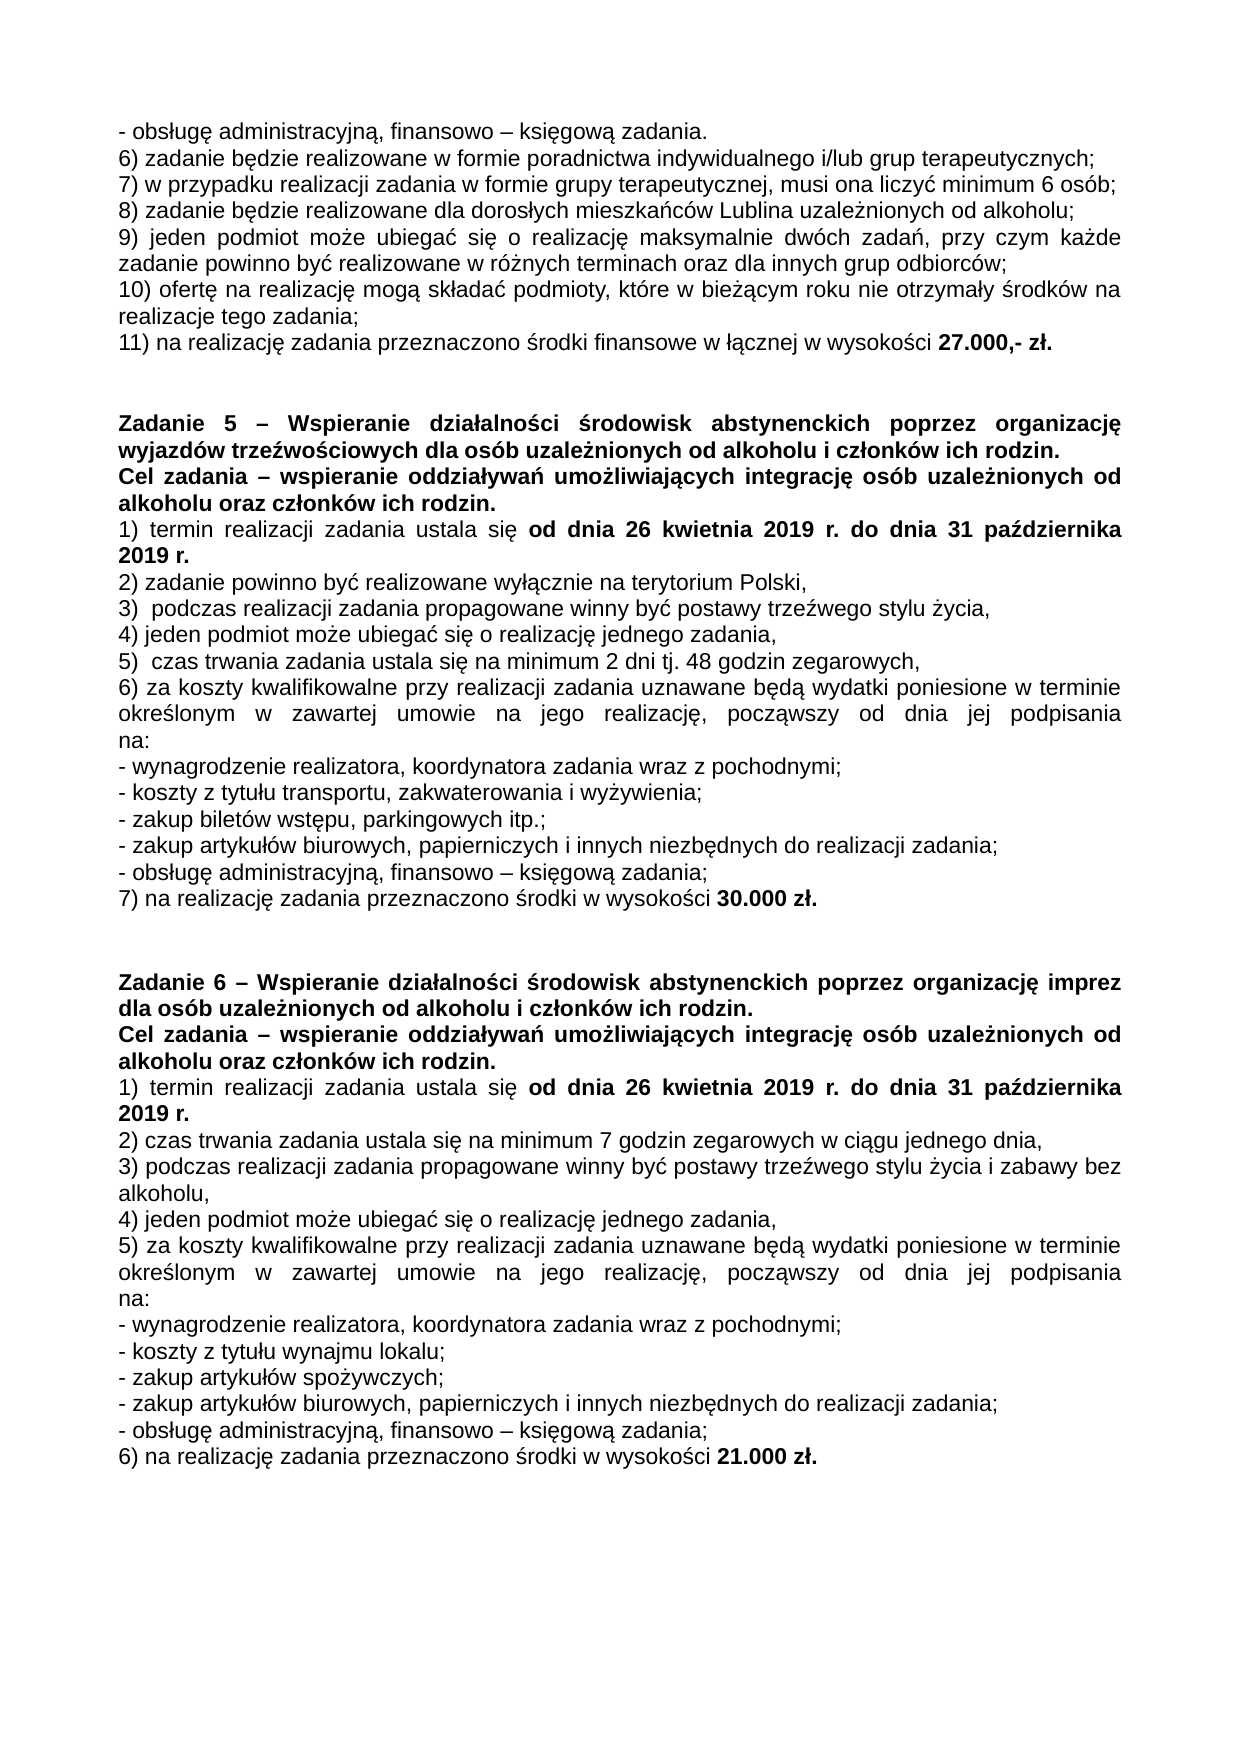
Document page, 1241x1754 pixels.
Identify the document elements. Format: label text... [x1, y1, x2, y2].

text - obsługę administracyjną, finansowo – księgową zadania; [118, 858, 1122, 885]
text - koszty z tytułu wynajmu lokalu; [118, 1338, 1122, 1364]
text 7) na realizację zadania przeznaczono środki w wysokości 30.000 zł. [118, 885, 1122, 911]
text 3) podczas realizacji zadania propagowane winny być postawy trzeźwego stylu życia i zabawy bez alkoholu, [118, 1153, 1122, 1206]
text - koszty z tytułu transportu, zakwaterowania i wyżywienia; [118, 779, 1122, 806]
text 6) zadanie będzie realizowane w formie poradnictwa indywidualnego i/lub grup terapeutycznych; [118, 144, 1122, 171]
text 9) jeden podmiot może ubiegać się o realizację maksymalnie dwóch zadań, przy czym każde zadanie powinno być realizowane w różnych terminach oraz dla innych grup odbiorców; [118, 223, 1122, 276]
text - wynagrodzenie realizatora, koordynatora zadania wraz z pochodnymi; [118, 1311, 1122, 1338]
text 5) za koszty kwalifikowalne przy realizacji zadania uznawane będą wydatki poniesione w terminie określonym w zawartej umowie na jego realizację, począwszy od dnia jej podpisania na: [118, 1232, 1122, 1311]
text 3) podczas realizacji zadania propagowane winny być postawy trzeźwego stylu życia, [118, 595, 1122, 621]
text 8) zadanie będzie realizowane dla dorosłych mieszkańców Lublina uzależnionych od alkoholu; [118, 197, 1122, 223]
text Zadanie 6 – Wspieranie działalności środowisk abstynenckich poprzez organizację imprez dla osób uzależnionych od alkoholu i członków ich rodzin. [118, 969, 1122, 1021]
text 10) ofertę na realizację mogą składać podmioty, które w bieżącym roku nie otrzymały środków na realizacje tego zadania; [118, 276, 1122, 329]
text 2) czas trwania zadania ustala się na minimum 7 godzin zegarowych w ciągu jednego dnia, [118, 1127, 1122, 1153]
text 5) czas trwania zadania ustala się na minimum 2 dni tj. 48 godzin zegarowych, [118, 648, 1122, 674]
text - zakup artykułów biurowych, papierniczych i innych niezbędnych do realizacji zadania; [118, 1390, 1122, 1417]
text 2) zadanie powinno być realizowane wyłącznie na terytorium Polski, [118, 568, 1122, 595]
text - wynagrodzenie realizatora, koordynatora zadania wraz z pochodnymi; [118, 753, 1122, 779]
text 1) termin realizacji zadania ustala się od dnia 26 kwietnia 2019 r. do dnia 31 października 2019 r. [118, 1074, 1122, 1127]
text 6) na realizację zadania przeznaczono środki w wysokości 21.000 zł. [118, 1443, 1122, 1469]
text 11) na realizację zadania przeznaczono środki finansowe w łącznej w wysokości 27.000,- zł. [118, 329, 1122, 355]
text Zadanie 5 – Wspieranie działalności środowisk abstynenckich poprzez organizację wyjazdów trzeźwościowych dla osób uzależnionych od alkoholu i członków ich rodzin. [118, 410, 1122, 463]
text 7) w przypadku realizacji zadania w formie grupy terapeutycznej, musi ona liczyć minimum 6 osób; [118, 171, 1122, 197]
text Cel zadania – wspieranie oddziaływań umożliwiających integrację osób uzależnionych od alkoholu oraz członków ich rodzin. [118, 463, 1122, 516]
text - obsługę administracyjną, finansowo – księgową zadania. [118, 118, 1122, 144]
text 1) termin realizacji zadania ustala się od dnia 26 kwietnia 2019 r. do dnia 31 października 2019 r. [118, 516, 1122, 568]
text - zakup artykułów spożywczych; [118, 1364, 1122, 1390]
text - obsługę administracyjną, finansowo – księgową zadania; [118, 1417, 1122, 1443]
text 6) za koszty kwalifikowalne przy realizacji zadania uznawane będą wydatki poniesione w terminie określonym w zawartej umowie na jego realizację, począwszy od dnia jej podpisania na: [118, 674, 1122, 753]
text - zakup biletów wstępu, parkingowych itp.; [118, 806, 1122, 832]
text 4) jeden podmiot może ubiegać się o realizację jednego zadania, [118, 1206, 1122, 1232]
text 4) jeden podmiot może ubiegać się o realizację jednego zadania, [118, 621, 1122, 648]
text Cel zadania – wspieranie oddziaływań umożliwiających integrację osób uzależnionych od alkoholu oraz członków ich rodzin. [118, 1021, 1122, 1074]
text - zakup artykułów biurowych, papierniczych i innych niezbędnych do realizacji zadania; [118, 832, 1122, 858]
